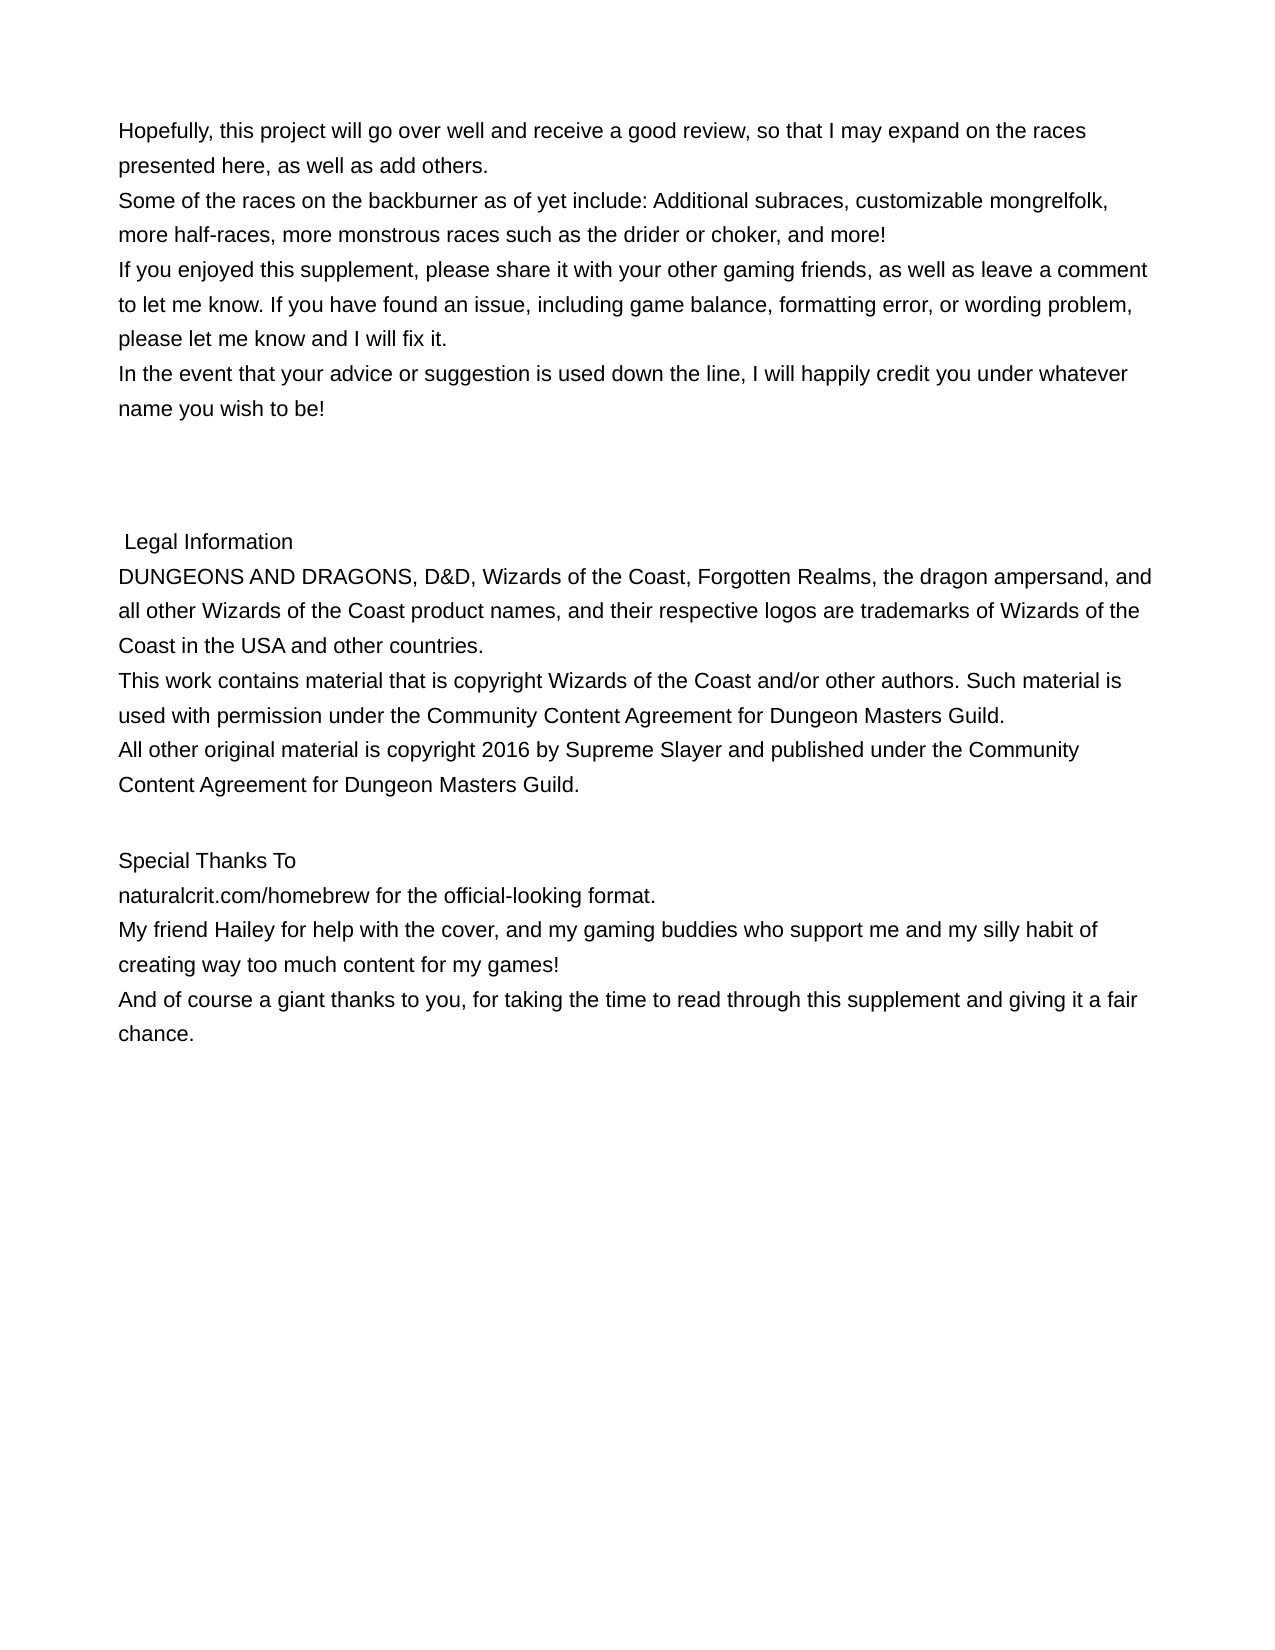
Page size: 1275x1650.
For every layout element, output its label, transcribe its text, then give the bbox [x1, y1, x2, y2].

text Legal Information [118, 529, 1157, 554]
text Special Thanks To [118, 848, 1157, 873]
text All other original material is copyright 2016 by Supreme Slayer and published under the Community Content Agreement for Dungeon Masters Guild. [118, 737, 1157, 797]
text In the event that your advice or suggestion is used down the line, I will happily credit you under whatever name you wish to be! [118, 361, 1157, 421]
text naturalcrit.com/homebrew for the official-looking format. [118, 882, 1157, 908]
text My friend Hailey for help with the cover, and my gaming buddies who support me and my silly habit of creating way too much content for my games! [118, 917, 1157, 977]
text This work contains material that is copyright Wizards of the Coast and/or other authors. Such material is used with permission under the Community Content Agreement for Dungeon Masters Guild. [118, 668, 1157, 728]
text DUNGEONS AND DRAGONS, D&D, Wizards of the Coast, Forgotten Realms, the dragon ampersand, and all other Wizards of the Coast product names, and their respective logos are trademarks of Wizards of the Coast in the USA and other countries. [118, 564, 1157, 658]
text And of course a giant thanks to you, for taking the time to read through this supplement and giving it a fair chance. [118, 987, 1157, 1126]
text If you enjoyed this supplement, please share it with your other gaming friends, as well as leave a comment to let me know. If you have found an issue, including game balance, formatting error, or wording problem, please let me know and I will fix it. [118, 257, 1157, 351]
text Some of the races on the backburner as of yet include: Additional subraces, customizable mongrelfolk, more half-races, more monstrous races such as the drider or choker, and more! [118, 187, 1157, 247]
text Hopefully, this project will go over well and receive a good review, so that I may expand on the races presented here, as well as add others. [118, 118, 1157, 178]
